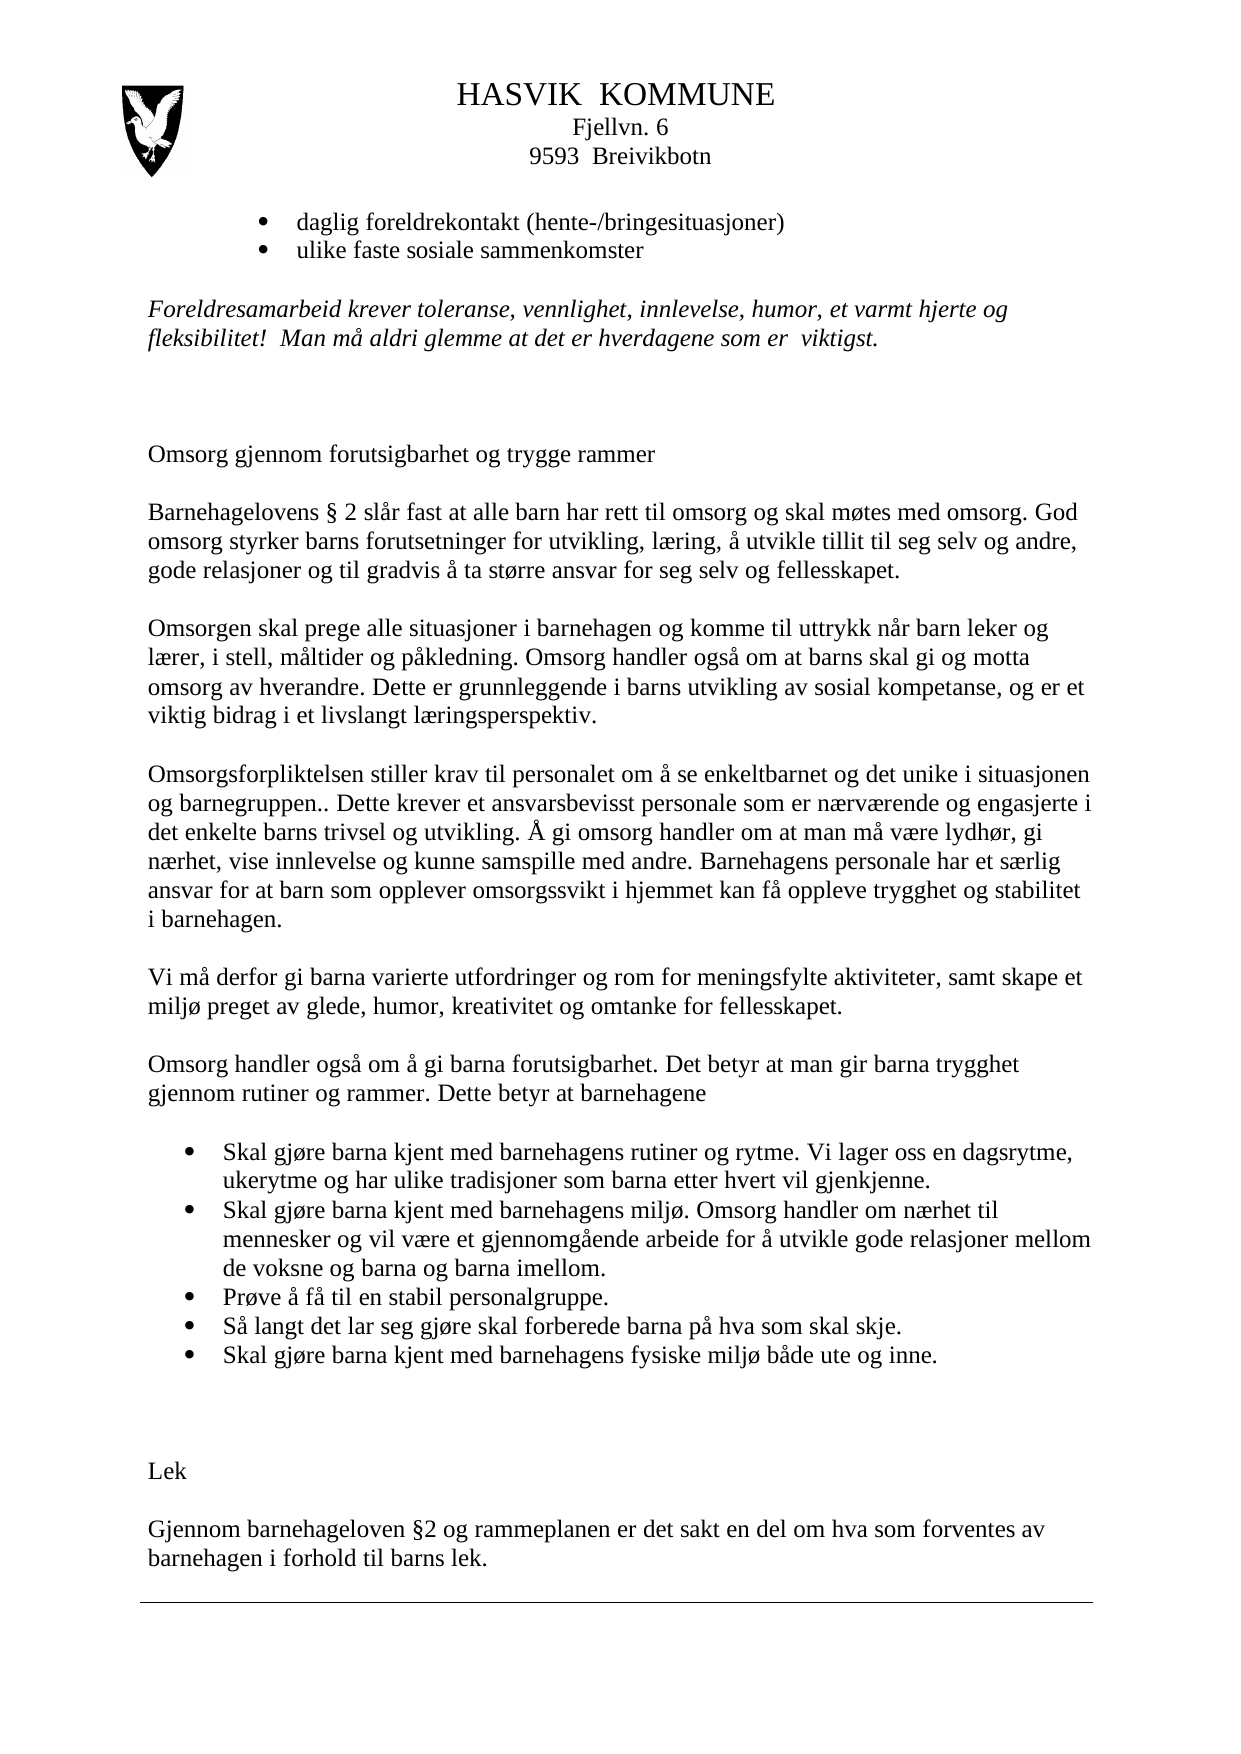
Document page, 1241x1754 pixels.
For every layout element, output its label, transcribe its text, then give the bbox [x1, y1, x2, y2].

subtitle Omsorg gjennom forutsigbarhet og trygge rammer [148, 439, 1092, 468]
list ulike faste sosiale sammenkomster [259, 235, 1092, 264]
text Omsorg handler også om å gi barna forutsigbarhet. Det betyr at man gir barna trygghet gjennom rutiner og rammer. Dette betyr at barnehagene [148, 1049, 1092, 1107]
list Så langt det lar seg gjøre skal forberede barna på hva som skal skje. [185, 1311, 1092, 1340]
text Omsorgsforpliktelsen stiller krav til personalet om å se enkeltbarnet og det unike i situasjonen og barnegruppen.. Dette krever et ansvarsbevisst personale som er nærværende og engasjerte i det enkelte barns trivsel og utvikling. Å gi omsorg handler om at man må være lydhør, gi nærhet, vise innlevelse og kunne samspille med andre. Barnehagens personale har et særlig ansvar for at barn som opplever omsorgssvikt i hjemmet kan få oppleve trygghet og stabilitet i barnehagen. [148, 758, 1092, 933]
text Vi må derfor gi barna varierte utfordringer og rom for meningsfylte aktiviteter, samt skape et miljø preget av glede, humor, kreativitet og omtanke for fellesskapet. [148, 962, 1092, 1020]
subtitle Lek [148, 1456, 1092, 1485]
list Skal gjøre barna kjent med barnehagens miljø. Omsorg handler om nærhet til mennesker og vil være et gjennomgående arbeide for å utvikle gode relasjoner mellom de voksne og barna og barna imellom. [185, 1194, 1092, 1282]
list Skal gjøre barna kjent med barnehagens rutiner og rytme. Vi lager oss en dagsrytme, ukerytme og har ulike tradisjoner som barna etter hvert vil gjenkjenne. [185, 1136, 1092, 1194]
text Barnehagelovens § 2 slår fast at alle barn har rett til omsorg og skal møtes med omsorg. God omsorg styrker barns forutsetninger for utvikling, læring, å utvikle tillit til seg selv og andre, gode relasjoner og til gradvis å ta større ansvar for seg selv og fellesskapet. [148, 497, 1092, 584]
list daglig foreldrekontakt (hente-/bringesituasjoner) [259, 206, 1092, 235]
text Gjennom barnehageloven §2 og rammeplanen er det sakt en del om hva som forventes av barnehagen i forhold til barns lek. [148, 1514, 1092, 1572]
picture [122, 84, 188, 178]
list Skal gjøre barna kjent med barnehagens fysiske miljø både ute og inne. [185, 1340, 1092, 1369]
text Omsorgen skal prege alle situasjoner i barnehagen og komme til uttrykk når barn leker og lærer, i stell, måltider og påkledning. Omsorg handler også om at barns skal gi og motta omsorg av hverandre. Dette er grunnleggende i barns utvikling av sosial kompetanse, og er et viktig bidrag i et livslangt læringsperspektiv. [148, 613, 1092, 729]
text Foreldresamarbeid krever toleranse, vennlighet, innlevelse, humor, et varmt hjerte og fleksibilitet! Man må aldri glemme at det er hverdagene som er viktigst. [148, 293, 1092, 352]
list Prøve å få til en stabil personalgruppe. [185, 1282, 1092, 1311]
